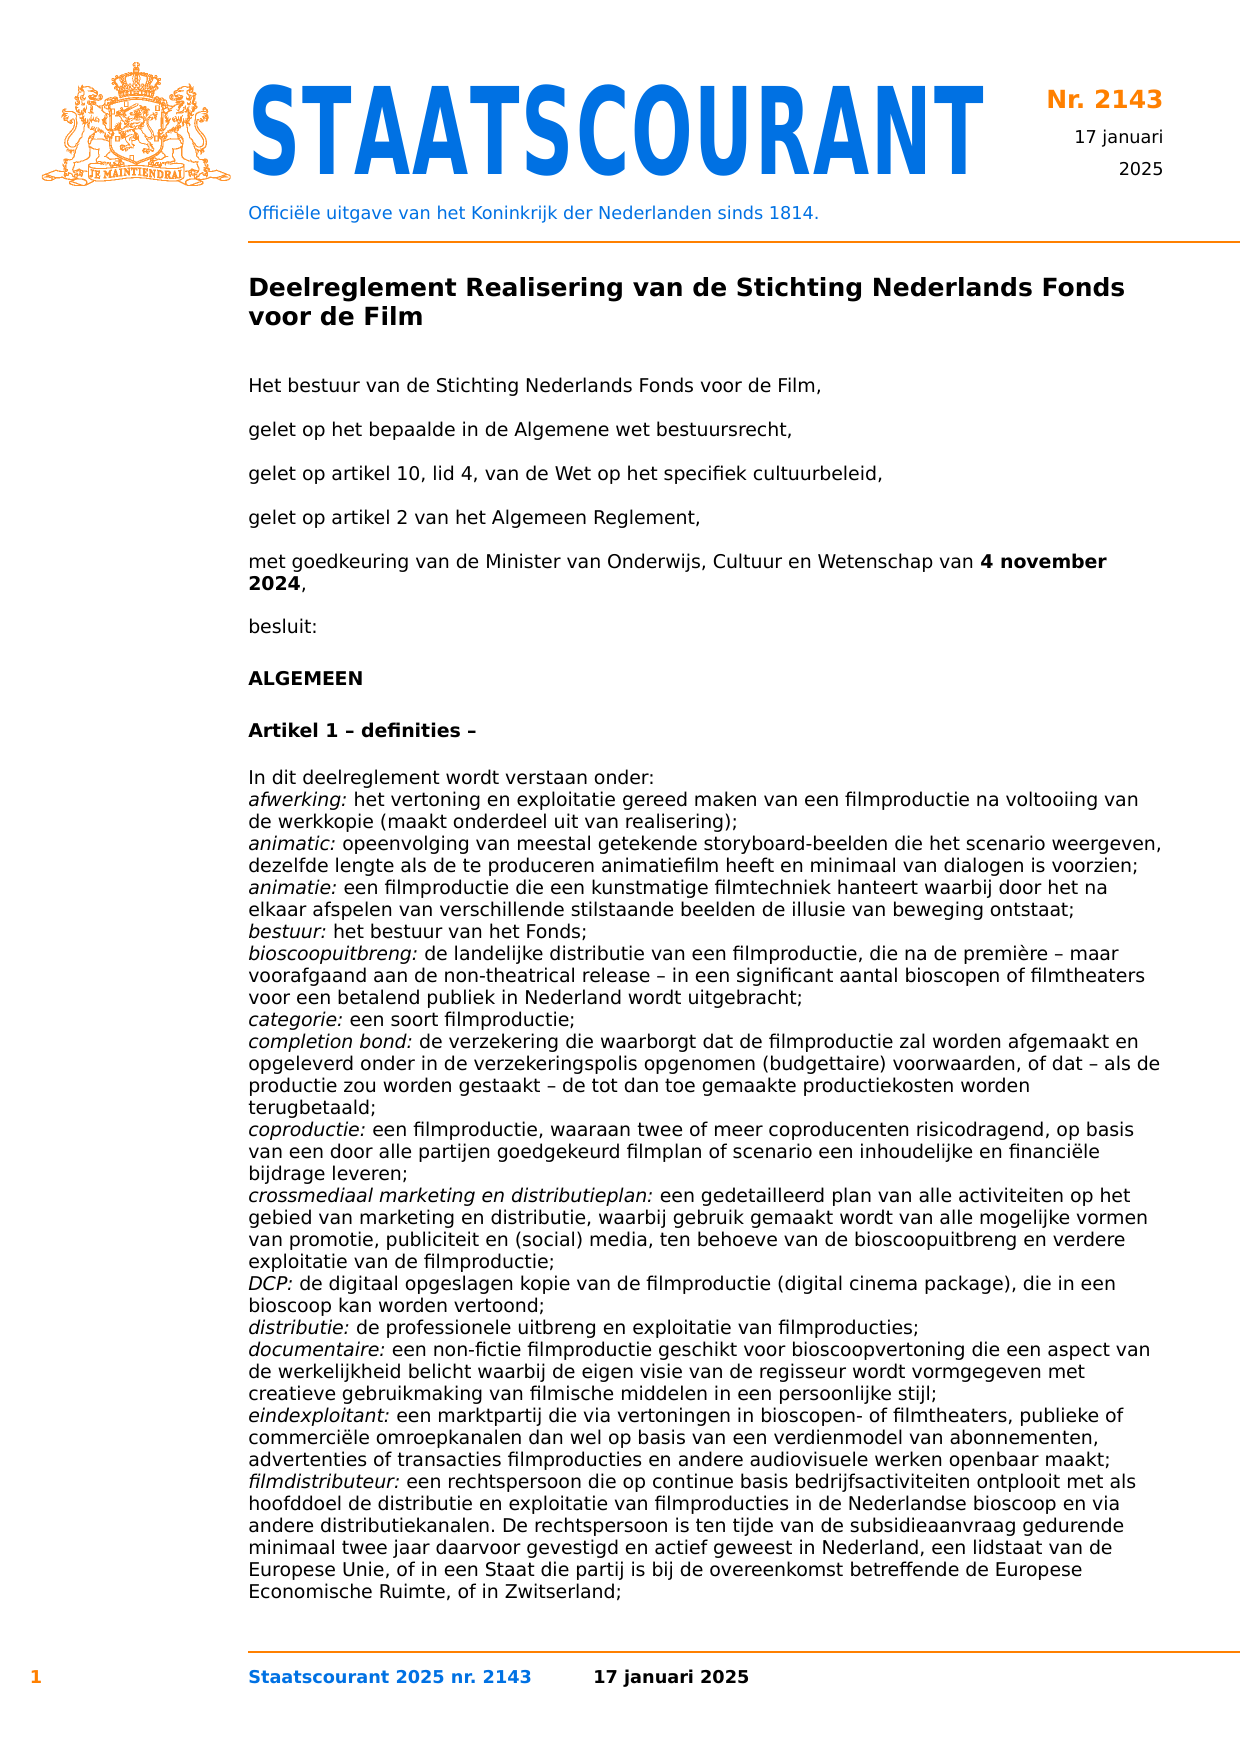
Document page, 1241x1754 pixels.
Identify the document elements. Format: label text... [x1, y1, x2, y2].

text filmdistributeur: een rechtspersoon die op continue basis bedrijfsactiviteiten ontplooit met als hoofddoel de distributie en exploitatie van filmproducties in de Nederlandse bioscoop en via andere distributiekanalen. De rechtspersoon is ten tijde van de subsidieaanvraag gedurende minimaal twee jaar daarvoor gevestigd en actief geweest in Nederland, een lidstaat van de Europese Unie, of in een Staat die partij is bij de overeenkomst betreffende de Europese Economische Ruimte, of in Zwitserland; [248, 1471, 1163, 1602]
text documentaire: een non-fictie filmproductie geschikt voor bioscoopvertoning die een aspect van de werkelijkheid belicht waarbij de eigen visie van de regisseur wordt vormgegeven met creatieve gebruikmaking van filmische middelen in een persoonlijke stijl; [248, 1339, 1163, 1405]
text distributie: de professionele uitbreng en exploitatie van filmproducties; [248, 1317, 1163, 1339]
text gelet op het bepaalde in de Algemene wet bestuursrecht, [248, 419, 1163, 441]
text DCP: de digitaal opgeslagen kopie van de filmproductie (digital cinema package), die in een bioscoop kan worden vertoond; [248, 1273, 1163, 1317]
text animatic: opeenvolging van meestal getekende storyboard-beelden die het scenario weergeven, dezelfde lengte als de te produceren animatiefilm heeft en minimaal van dialogen is voorzien; [248, 833, 1163, 877]
text bestuur: het bestuur van het Fonds; [248, 921, 1163, 943]
table_header [25, 62, 248, 241]
text eindexploitant: een marktpartij die via vertoningen in bioscopen- of filmtheaters, publieke of commerciële omroepkanalen dan wel op basis van een verdienmodel van abonnementen, advertenties of transacties filmproducties en andere audiovisuele werken openbaar maakt; [248, 1405, 1163, 1471]
text besluit: [248, 616, 1163, 638]
subtitle Artikel 1 – definities – [248, 720, 1163, 742]
text In dit deelreglement wordt verstaan onder: [248, 767, 1163, 789]
text gelet op artikel 10, lid 4, van de Wet op het specifiek cultuurbeleid, [248, 463, 1163, 485]
subtitle Deelreglement Realisering van de Stichting Nederlands Fonds voor de Film [248, 273, 1163, 331]
text animatie: een filmproductie die een kunstmatige filmtechniek hanteert waarbij door het na elkaar afspelen van verschillende stilstaande beelden de illusie van beweging ontstaat; [248, 877, 1163, 921]
table_header STAATSCOURANT [248, 62, 998, 203]
text coproductie: een filmproductie, waaraan twee of meer coproducenten risicodragend, op basis van een door alle partijen goedgekeurd filmplan of scenario een inhoudelijke en financiële bijdrage leveren; [248, 1119, 1163, 1185]
subtitle ALGEMEEN [248, 668, 1163, 690]
table_cell Officiële uitgave van het Koninkrijk der Nederlanden sinds 1814. [248, 203, 1240, 241]
text afwerking: het vertoning en exploitatie gereed maken van een filmproductie na voltooiing van de werkkopie (maakt onderdeel uit van realisering); [248, 789, 1163, 833]
table_cell 17 januari [998, 121, 1240, 153]
picture [41, 62, 231, 186]
table_header Nr. 2143 [998, 62, 1240, 121]
text gelet op artikel 2 van het Algemeen Reglement, [248, 507, 1163, 529]
text met goedkeuring van de Minister van Onderwijs, Cultuur en Wetenschap van 4 november 2024, [248, 551, 1163, 594]
text bioscoopuitbreng: de landelijke distributie van een filmproductie, die na de première – maar voorafgaand aan de non-theatrical release – in een significant aantal bioscopen of filmtheaters voor een betalend publiek in Nederland wordt uitgebracht; [248, 943, 1163, 1009]
text crossmediaal marketing en distributieplan: een gedetailleerd plan van alle activiteiten op het gebied van marketing en distributie, waarbij gebruik gemaakt wordt van alle mogelijke vormen van promotie, publiciteit en (social) media, ten behoeve van de bioscoopuitbreng en verdere exploitatie van de filmproductie; [248, 1185, 1163, 1273]
text categorie: een soort filmproductie; [248, 1009, 1163, 1031]
table_cell 2025 [998, 153, 1240, 203]
text completion bond: de verzekering die waarborgt dat de filmproductie zal worden afgemaakt en opgeleverd onder in de verzekeringspolis opgenomen (budgettaire) voorwaarden, of dat – als de productie zou worden gestaakt – de tot dan toe gemaakte productiekosten worden terugbetaald; [248, 1031, 1163, 1119]
text Het bestuur van de Stichting Nederlands Fonds voor de Film, [248, 375, 1163, 397]
